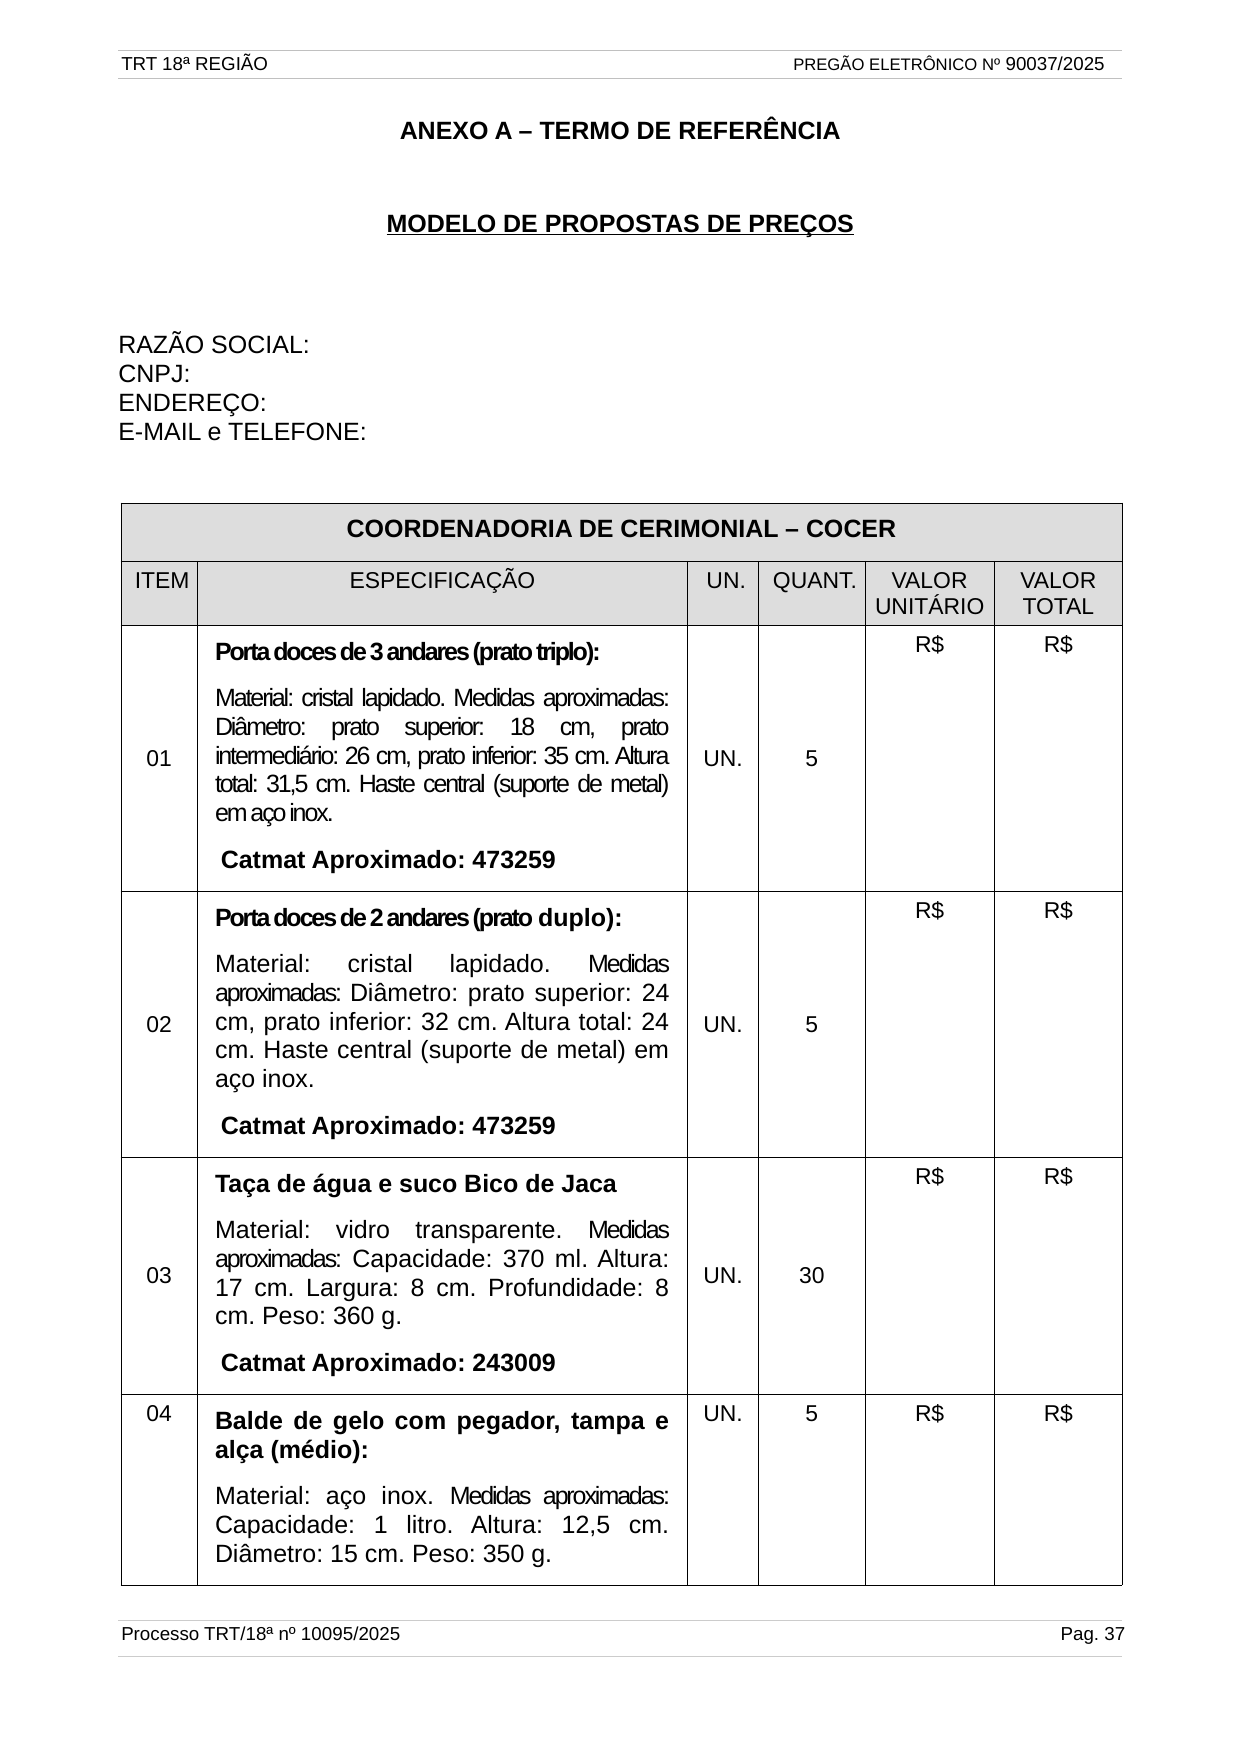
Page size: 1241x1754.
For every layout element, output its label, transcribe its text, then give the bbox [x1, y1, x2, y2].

table_cell 03 [122, 1158, 197, 1394]
table_header COORDENADORIA DE CERIMONIAL – COCER [122, 504, 1122, 561]
table_cell Porta doces de 2 andares (prato duplo): Material: cristal lapidado. Medidas aproximadas: Diâmetro: prato superior: 24 cm, prato inferior: 32 cm. Altura total: 24 cm. Haste central (suporte de metal) em aço inox. Catmat Aproximado: 473259 [198, 892, 687, 1157]
table_cell 02 [122, 892, 197, 1157]
table_cell R$ [866, 626, 994, 891]
table_cell R$ [995, 626, 1122, 891]
table_cell QUANT. [759, 562, 865, 625]
table_cell Taça de água e suco Bico de Jaca Material: vidro transparente. Medidas aproximadas: Capacidade: 370 ml. Altura: 17 cm. Largura: 8 cm. Profundidade: 8 cm. Peso: 360 g. Catmat Aproximado: 243009 [198, 1158, 687, 1394]
table_cell VALOR UNITÁRIO [866, 562, 994, 625]
table_cell 30 [759, 1158, 865, 1394]
table_cell UN. [688, 1395, 758, 1585]
table_cell 04 [122, 1395, 197, 1585]
table_cell Balde de gelo com pegador, tampa e alça (médio): Material: aço inox. Medidas aproximadas: Capacidade: 1 litro. Altura: 12,5 cm. Diâmetro: 15 cm. Peso: 350 g. [198, 1395, 687, 1585]
table_cell Porta doces de 3 andares (prato triplo): Material: cristal lapidado. Medidas aproximadas: Diâmetro: prato superior: 18 cm, prato intermediário: 26 cm, prato inferior: 35 cm. Altura total: 31,5 cm. Haste central (suporte de metal) em aço inox. Catmat Aproximado: 473259 [198, 626, 687, 891]
table_cell R$ [866, 1158, 994, 1394]
table_cell 5 [759, 892, 865, 1157]
table_cell ITEM [122, 562, 197, 625]
text MODELO DE PROPOSTAS DE PREÇOS [118, 208, 1122, 237]
text ANEXO A – TERMO DE REFERÊNCIA [118, 116, 1122, 144]
table_cell 01 [122, 626, 197, 891]
table_cell VALOR TOTAL [995, 562, 1122, 625]
table_cell R$ [995, 1158, 1122, 1394]
table_cell UN. [688, 892, 758, 1157]
table_cell R$ [995, 1395, 1122, 1585]
text E-MAIL e TELEFONE: [118, 416, 1122, 445]
table_cell ESPECIFICAÇÃO [198, 562, 687, 625]
table_cell UN. [688, 1158, 758, 1394]
text ENDEREÇO: [118, 388, 1122, 416]
table_cell R$ [866, 1395, 994, 1585]
table_cell UN. [688, 562, 758, 625]
table_cell R$ [866, 892, 994, 1157]
table_cell UN. [688, 626, 758, 891]
table_cell 5 [759, 1395, 865, 1585]
table_cell 5 [759, 626, 865, 891]
text RAZÃO SOCIAL: [118, 330, 1122, 359]
text CNPJ: [118, 359, 1122, 388]
table_cell R$ [995, 892, 1122, 1157]
